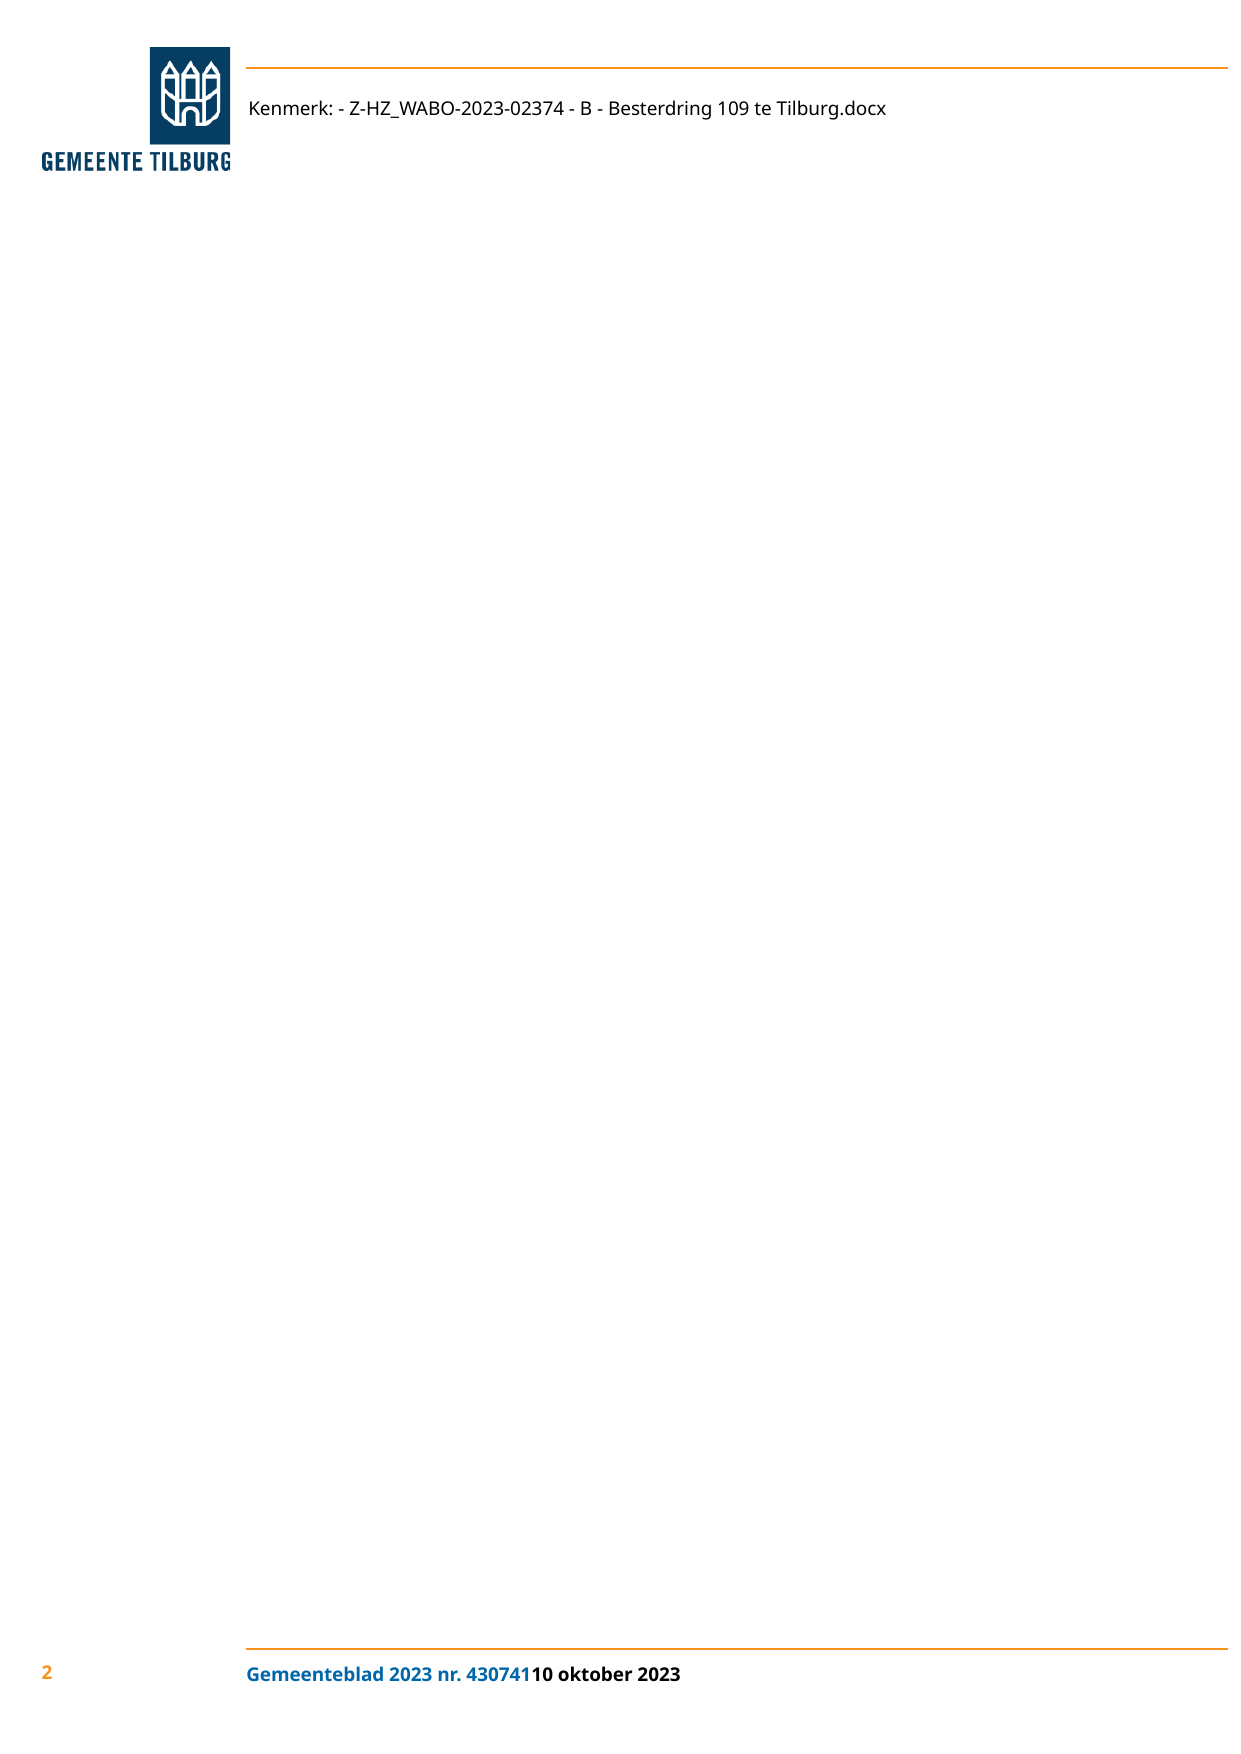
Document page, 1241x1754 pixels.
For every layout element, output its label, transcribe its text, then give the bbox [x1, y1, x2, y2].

picture [41, 47, 231, 172]
text Kenmerk: - Z-HZ_WABO-2023-02374 - B - Besterdring 109 te Tilburg.docx [248, 95, 1152, 121]
